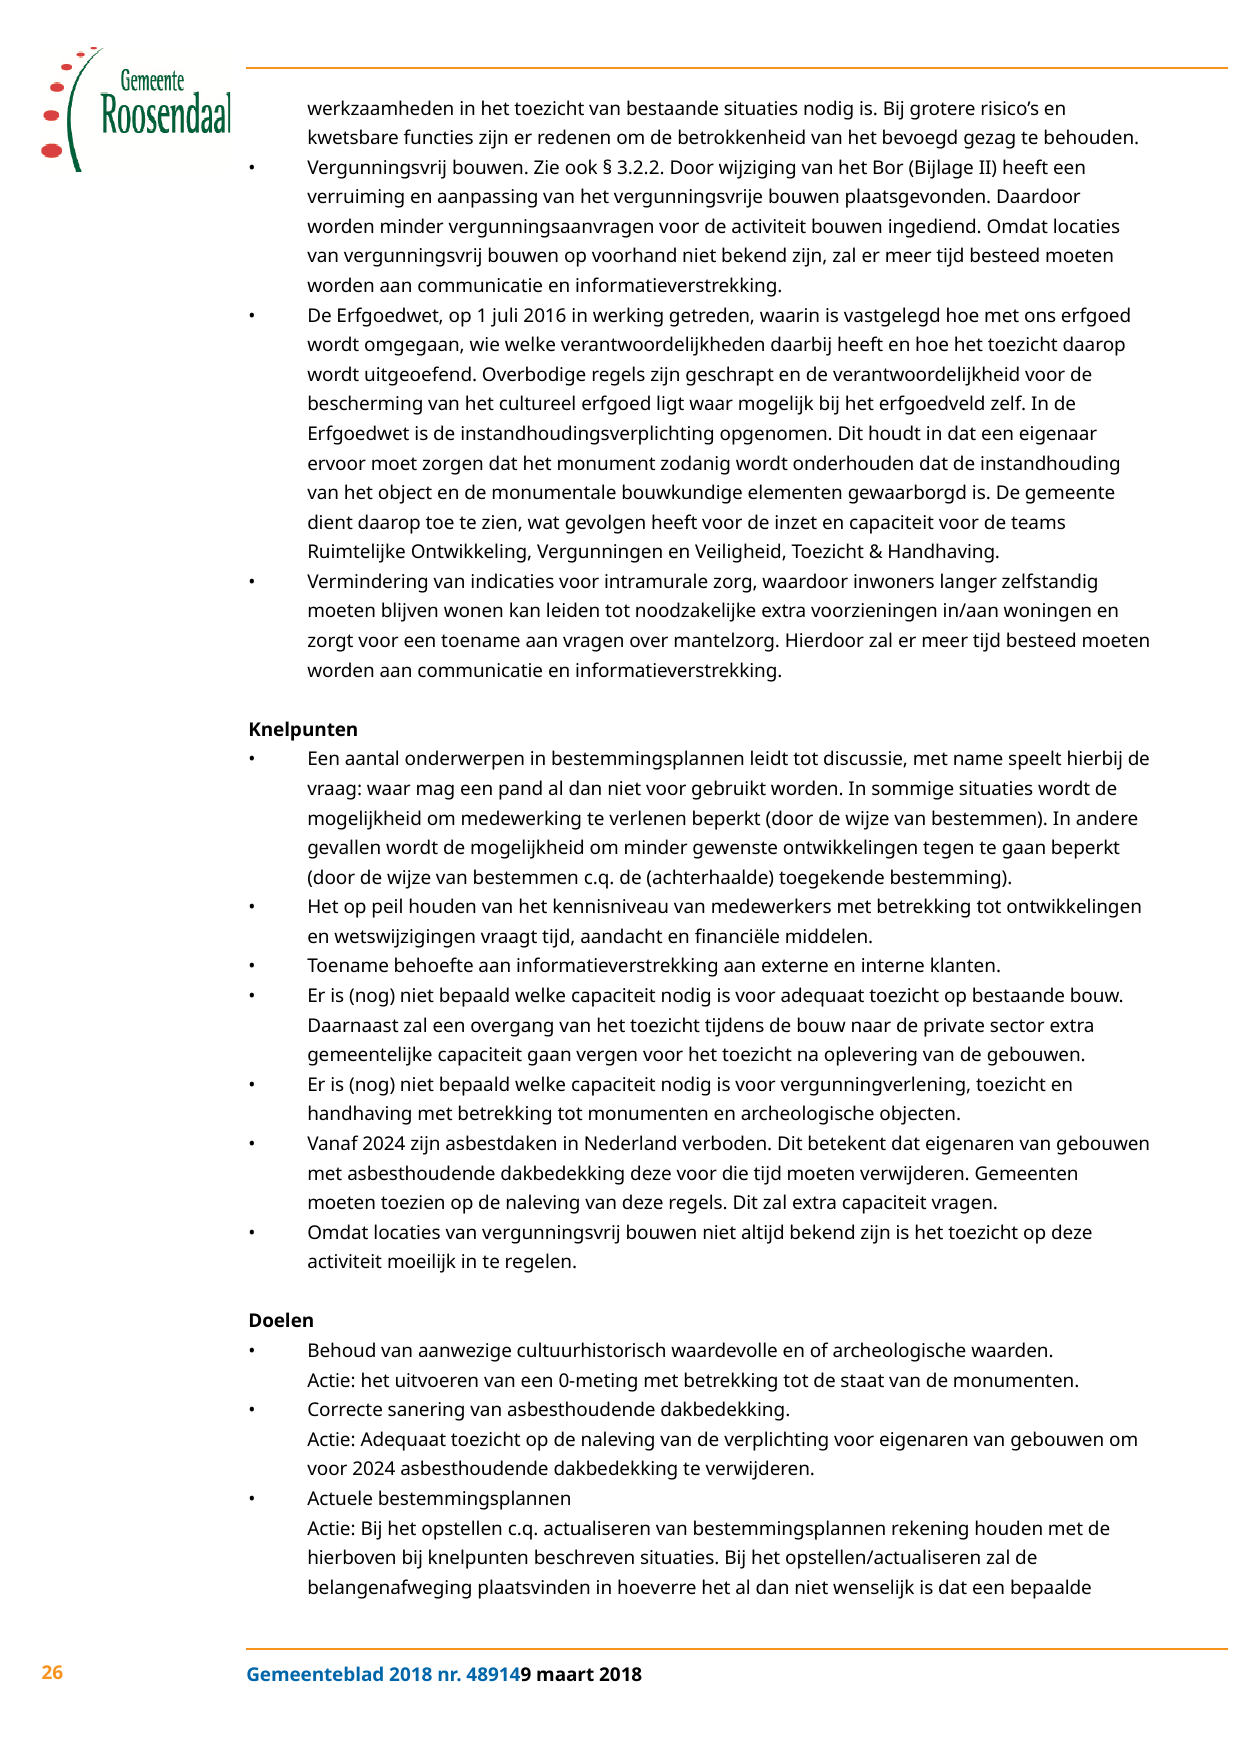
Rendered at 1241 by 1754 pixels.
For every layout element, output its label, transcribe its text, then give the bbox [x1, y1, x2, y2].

text Knelpunten [248, 716, 1152, 742]
list Actie: Bij het opstellen c.q. actualiseren van bestemmingsplannen rekening houden met de hierboven bij knelpunten beschreven situaties. Bij het opstellen/actualiseren zal de belangenafweging plaatsvinden in hoeverre het al dan niet wenselijk is dat een bepaalde [248, 1515, 1152, 1600]
list Correcte sanering van asbesthoudende dakbedekking. [248, 1396, 1152, 1422]
list Actie: Adequaat toezicht op de naleving van de verplichting voor eigenaren van gebouwen om voor 2024 asbesthoudende dakbedekking te verwijderen. [248, 1426, 1152, 1481]
list Behoud van aanwezige cultuurhistorisch waardevolle en of archeologische waarden. [248, 1337, 1152, 1363]
list Toename behoefte aan informatieverstrekking aan externe en interne klanten. [248, 953, 1152, 978]
list Er is (nog) niet bepaald welke capaciteit nodig is voor vergunningverlening, toezicht en handhaving met betrekking tot monumenten en archeologische objecten. [248, 1071, 1152, 1126]
list Omdat locaties van vergunningsvrij bouwen niet altijd bekend zijn is het toezicht op deze activiteit moeilijk in te regelen. [248, 1219, 1152, 1274]
list werkzaamheden in het toezicht van bestaande situaties nodig is. Bij grotere risico’s en kwetsbare functies zijn er redenen om de betrokkenheid van het bevoegd gezag te behouden. [248, 95, 1152, 150]
list Actie: het uitvoeren van een 0-meting met betrekking tot de staat van de monumenten. [248, 1367, 1152, 1393]
picture [41, 47, 231, 172]
list De Erfgoedwet, op 1 juli 2016 in werking getreden, waarin is vastgelegd hoe met ons erfgoed wordt omgegaan, wie welke verantwoordelijkheden daarbij heeft en hoe het toezicht daarop wordt uitgeoefend. Overbodige regels zijn geschrapt en de verantwoordelijkheid voor de bescherming van het cultureel erfgoed ligt waar mogelijk bij het erfgoedveld zelf. In de Erfgoedwet is de instandhoudingsverplichting opgenomen. Dit houdt in dat een eigenaar ervoor moet zorgen dat het monument zodanig wordt onderhouden dat de instandhouding van het object en de monumentale bouwkundige elementen gewaarborgd is. De gemeente dient daarop toe te zien, wat gevolgen heeft voor de inzet en capaciteit voor de teams Ruimtelijke Ontwikkeling, Vergunningen en Veiligheid, Toezicht & Handhaving. [248, 302, 1152, 564]
list Actuele bestemmingsplannen [248, 1485, 1152, 1511]
list Vergunningsvrij bouwen. Zie ook § 3.2.2. Door wijziging van het Bor (Bijlage II) heeft een verruiming en aanpassing van het vergunningsvrije bouwen plaatsgevonden. Daardoor worden minder vergunningsaanvragen voor de activiteit bouwen ingediend. Omdat locaties van vergunningsvrij bouwen op voorhand niet bekend zijn, zal er meer tijd besteed moeten worden aan communicatie en informatieverstrekking. [248, 154, 1152, 298]
text Doelen [248, 1308, 1152, 1333]
list Het op peil houden van het kennisniveau van medewerkers met betrekking tot ontwikkelingen en wetswijzigingen vraagt tijd, aandacht en financiële middelen. [248, 893, 1152, 949]
list Er is (nog) niet bepaald welke capaciteit nodig is voor adequaat toezicht op bestaande bouw. Daarnaast zal een overgang van het toezicht tijdens de bouw naar de private sector extra gemeentelijke capaciteit gaan vergen voor het toezicht na oplevering van de gebouwen. [248, 982, 1152, 1067]
list Een aantal onderwerpen in bestemmingsplannen leidt tot discussie, met name speelt hierbij de vraag: waar mag een pand al dan niet voor gebruikt worden. In sommige situaties wordt de mogelijkheid om medewerking te verlenen beperkt (door de wijze van bestemmen). In andere gevallen wordt de mogelijkheid om minder gewenste ontwikkelingen tegen te gaan beperkt (door de wijze van bestemmen c.q. de (achterhaalde) toegekende bestemming). [248, 746, 1152, 890]
list Vermindering van indicaties voor intramurale zorg, waardoor inwoners langer zelfstandig moeten blijven wonen kan leiden tot noodzakelijke extra voorzieningen in/aan woningen en zorgt voor een toename aan vragen over mantelzorg. Hierdoor zal er meer tijd besteed moeten worden aan communicatie en informatieverstrekking. [248, 568, 1152, 683]
list Vanaf 2024 zijn asbestdaken in Nederland verboden. Dit betekent dat eigenaren van gebouwen met asbesthoudende dakbedekking deze voor die tijd moeten verwijderen. Gemeenten moeten toezien op de naleving van deze regels. Dit zal extra capaciteit vragen. [248, 1130, 1152, 1215]
